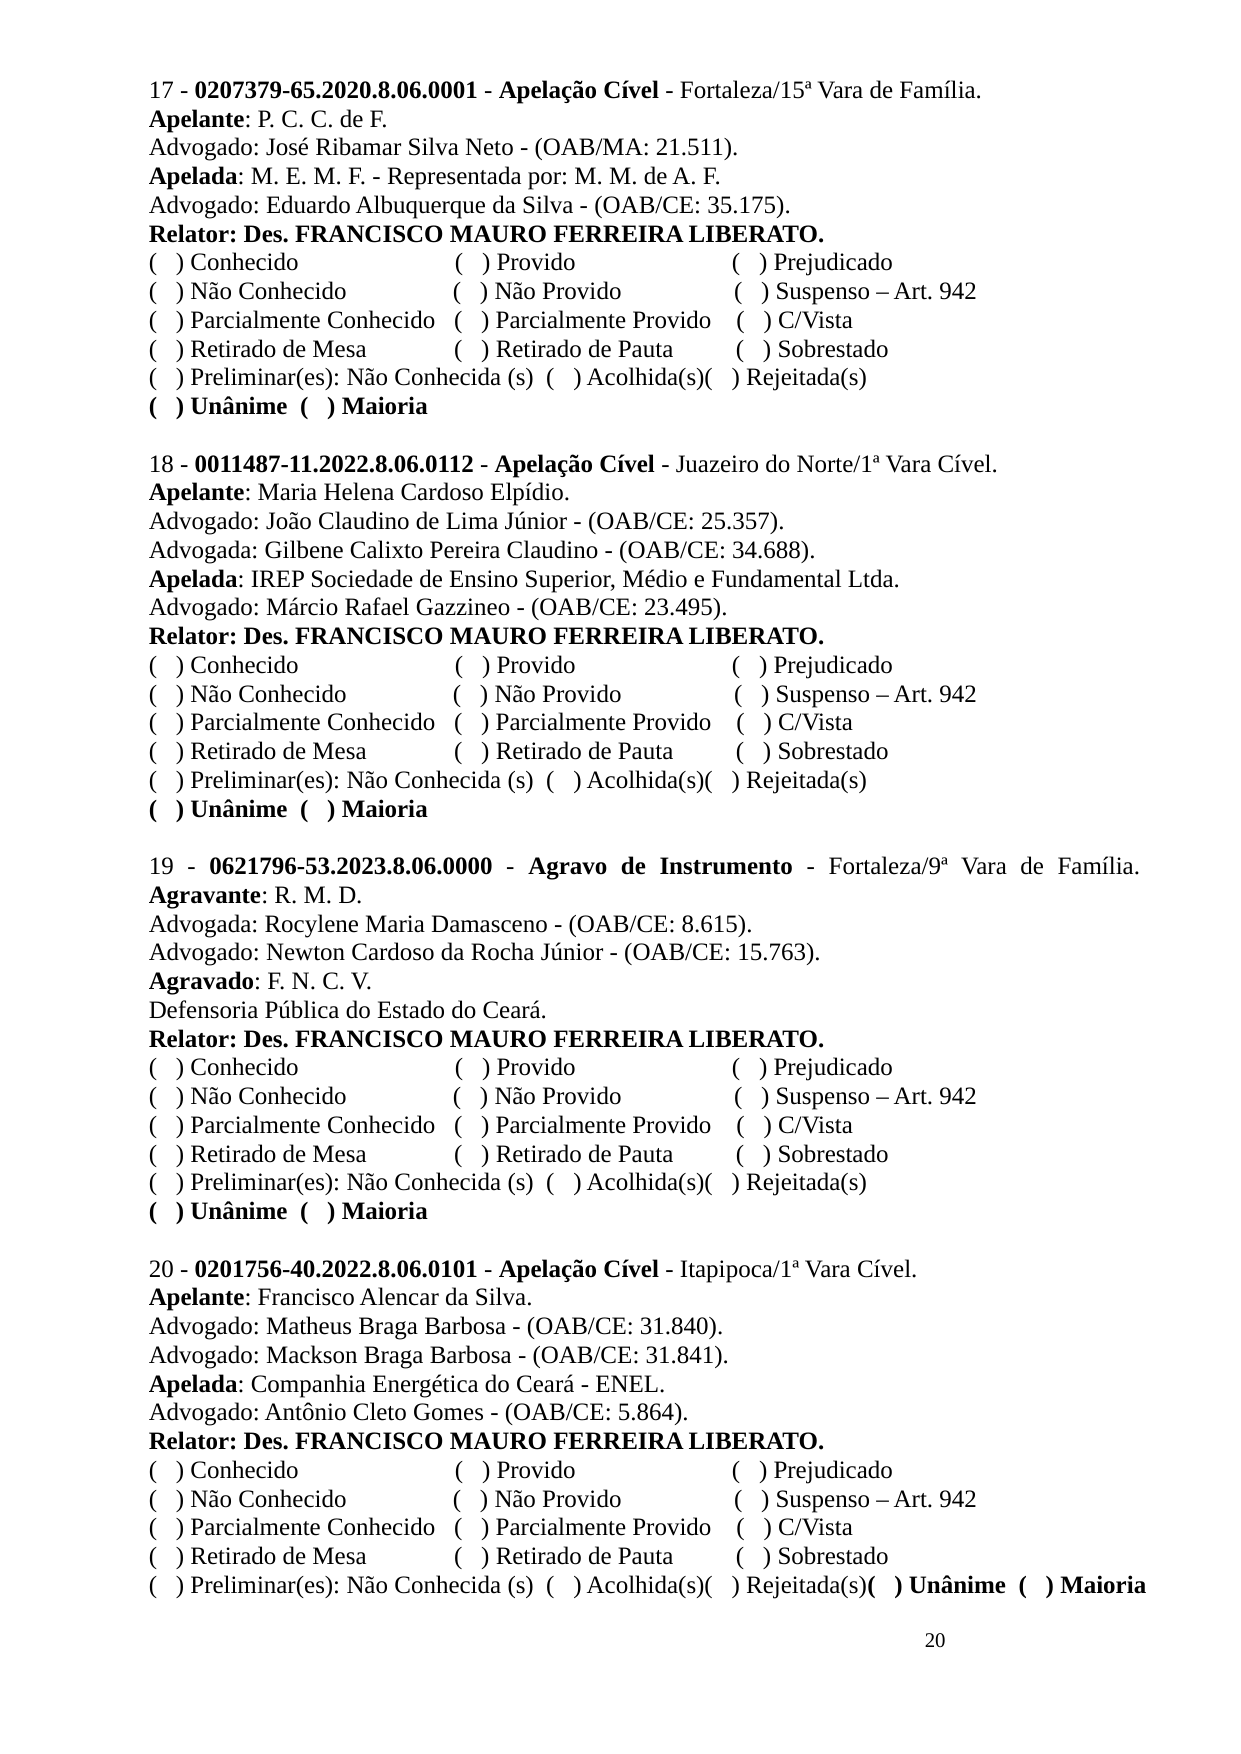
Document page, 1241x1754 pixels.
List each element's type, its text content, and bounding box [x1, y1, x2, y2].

text ( ) Conhecido ( ) Provido ( ) Prejudicado [148, 1455, 1141, 1484]
text Advogado: Antônio Cleto Gomes - (OAB/CE: 5.864). [148, 1397, 1141, 1426]
text ( ) Retirado de Mesa ( ) Retirado de Pauta ( ) Sobrestado [148, 334, 1158, 362]
text Apelante: Maria Helena Cardoso Elpídio. [148, 477, 1141, 506]
text ( ) Não Conhecido ( ) Não Provido ( ) Suspenso – Art. 942 [148, 276, 1158, 305]
text ( ) Conhecido ( ) Provido ( ) Prejudicado [148, 1052, 1141, 1081]
text ( ) Preliminar(es): Não Conhecida (s) ( ) Acolhida(s)( ) Rejeitada(s) [148, 765, 1158, 794]
text ( ) Parcialmente Conhecido ( ) Parcialmente Provido ( ) C/Vista [148, 305, 1158, 334]
text ( ) Parcialmente Conhecido ( ) Parcialmente Provido ( ) C/Vista [148, 1512, 1158, 1541]
text ( ) Não Conhecido ( ) Não Provido ( ) Suspenso – Art. 942 [148, 1081, 1158, 1110]
text Apelante: Francisco Alencar da Silva. [148, 1282, 1141, 1311]
text Advogado: José Ribamar Silva Neto - (OAB/MA: 21.511). [148, 132, 1141, 161]
text ( ) Retirado de Mesa ( ) Retirado de Pauta ( ) Sobrestado [148, 1541, 1158, 1570]
text ( ) Preliminar(es): Não Conhecida (s) ( ) Acolhida(s)( ) Rejeitada(s) [148, 1167, 1158, 1196]
text Apelada: IREP Sociedade de Ensino Superior, Médio e Fundamental Ltda. [148, 564, 1141, 592]
text 18 - 0011487-11.2022.8.06.0112 - Apelação Cível - Juazeiro do Norte/1ª Vara Cível. [148, 449, 1141, 477]
text Advogada: Gilbene Calixto Pereira Claudino - (OAB/CE: 34.688). [148, 535, 1141, 564]
text Advogado: João Claudino de Lima Júnior - (OAB/CE: 25.357). [148, 506, 1141, 535]
text Relator: Des. FRANCISCO MAURO FERREIRA LIBERATO. [148, 1426, 1141, 1455]
text Apelada: Companhia Energética do Ceará - ENEL. [148, 1369, 1141, 1397]
text ( ) Preliminar(es): Não Conhecida (s) ( ) Acolhida(s)( ) Rejeitada(s)( ) Unânime ( ) Maioria [148, 1570, 1158, 1599]
text ( ) Retirado de Mesa ( ) Retirado de Pauta ( ) Sobrestado [148, 1139, 1158, 1167]
text ( ) Parcialmente Conhecido ( ) Parcialmente Provido ( ) C/Vista [148, 707, 1158, 736]
text Advogado: Mackson Braga Barbosa - (OAB/CE: 31.841). [148, 1340, 1141, 1369]
text 19 - 0621796-53.2023.8.06.0000 - Agravo de Instrumento - Fortaleza/9ª Vara de Família. Agravante: R. M. D. [148, 851, 1141, 909]
text 20 - 0201756-40.2022.8.06.0101 - Apelação Cível - Itapipoca/1ª Vara Cível. [148, 1254, 1141, 1282]
text ( ) Conhecido ( ) Provido ( ) Prejudicado [148, 650, 1141, 679]
text ( ) Preliminar(es): Não Conhecida (s) ( ) Acolhida(s)( ) Rejeitada(s) [148, 362, 1158, 391]
text Advogado: Eduardo Albuquerque da Silva - (OAB/CE: 35.175). [148, 190, 1141, 219]
text ( ) Unânime ( ) Maioria [148, 391, 1158, 420]
text Relator: Des. FRANCISCO MAURO FERREIRA LIBERATO. [148, 621, 1141, 650]
text ( ) Unânime ( ) Maioria [148, 794, 1158, 822]
text Apelante: P. C. C. de F. [148, 104, 1141, 132]
text Defensoria Pública do Estado do Ceará. [148, 995, 1141, 1024]
text Advogada: Rocylene Maria Damasceno - (OAB/CE: 8.615). [148, 909, 1141, 937]
text Relator: Des. FRANCISCO MAURO FERREIRA LIBERATO. [148, 219, 1141, 247]
text ( ) Conhecido ( ) Provido ( ) Prejudicado [148, 247, 1141, 276]
text ( ) Unânime ( ) Maioria [148, 1196, 1158, 1225]
text 17 - 0207379-65.2020.8.06.0001 - Apelação Cível - Fortaleza/15ª Vara de Família. [148, 75, 1141, 104]
text ( ) Parcialmente Conhecido ( ) Parcialmente Provido ( ) C/Vista [148, 1110, 1158, 1139]
text Apelada: M. E. M. F. - Representada por: M. M. de A. F. [148, 161, 1141, 190]
text Agravado: F. N. C. V. [148, 966, 1141, 995]
text Advogado: Márcio Rafael Gazzineo - (OAB/CE: 23.495). [148, 592, 1141, 621]
text Advogado: Newton Cardoso da Rocha Júnior - (OAB/CE: 15.763). [148, 937, 1141, 966]
text Advogado: Matheus Braga Barbosa - (OAB/CE: 31.840). [148, 1311, 1141, 1340]
text Relator: Des. FRANCISCO MAURO FERREIRA LIBERATO. [148, 1024, 1141, 1052]
text ( ) Não Conhecido ( ) Não Provido ( ) Suspenso – Art. 942 [148, 679, 1158, 707]
text ( ) Retirado de Mesa ( ) Retirado de Pauta ( ) Sobrestado [148, 736, 1158, 765]
text ( ) Não Conhecido ( ) Não Provido ( ) Suspenso – Art. 942 [148, 1484, 1158, 1512]
